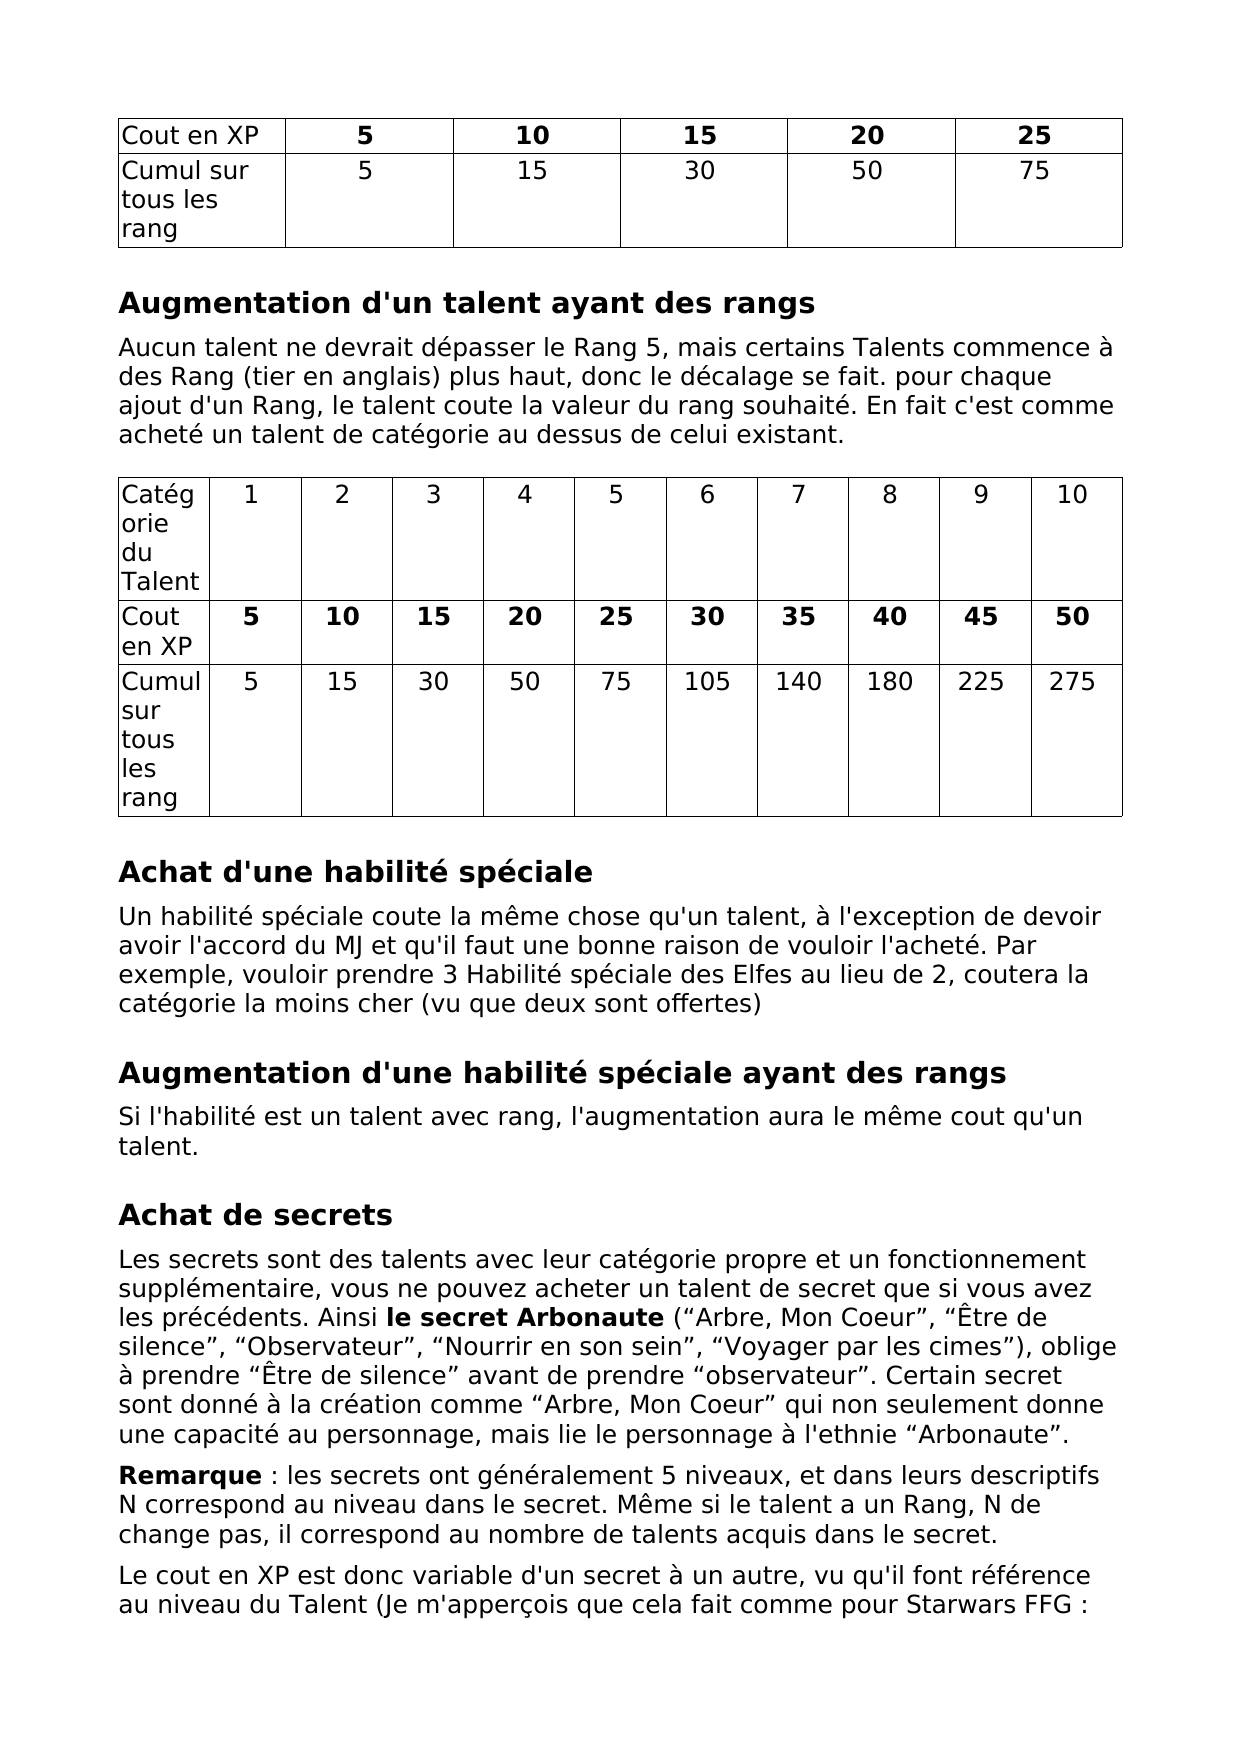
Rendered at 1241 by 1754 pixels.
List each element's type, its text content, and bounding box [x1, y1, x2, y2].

table_cell 40 [849, 601, 939, 664]
text Les secrets sont des talents avec leur catégorie propre et un fonctionnement supplémentaire, vous ne pouvez acheter un talent de secret que si vous avez les précédents. Ainsi le secret Arbonaute (“Arbre, Mon Coeur”, “Être de silence”, “Observateur”, “Nourrir en son sein”, “Voyager par les cimes”), oblige à prendre “Être de silence” avant de prendre “observateur”. Certain secret sont donné à la création comme “Arbre, Mon Coeur” qui non seulement donne une capacité au personnage, mais lie le personnage à l'ethnie “Arbonaute”. [118, 1245, 1122, 1449]
table_cell 275 [1032, 665, 1122, 816]
table_header 5 [575, 478, 666, 599]
table_header 6 [667, 478, 757, 599]
table_cell 5 [210, 665, 301, 816]
table_cell 30 [393, 665, 483, 816]
table_header 1 [210, 478, 301, 599]
table_cell 25 [575, 601, 666, 664]
table_cell 20 [484, 601, 574, 664]
table_cell 10 [302, 601, 392, 664]
table_cell 15 [302, 665, 392, 816]
table_cell 30 [621, 154, 787, 247]
table_header 4 [484, 478, 574, 599]
table_cell Cout en XP [119, 119, 285, 153]
text Aucun talent ne devrait dépasser le Rang 5, mais certains Talents commence à des Rang (tier en anglais) plus haut, donc le décalage se fait. pour chaque ajout d'un Rang, le talent coute la valeur du rang souhaité. En fait c'est comme acheté un talent de catégorie au dessus de celui existant. [118, 333, 1122, 450]
text Le cout en XP est donc variable d'un secret à un autre, vu qu'il font référence au niveau du Talent (Je m'apperçois que cela fait comme pour Starwars FFG : [118, 1562, 1122, 1620]
text Si l'habilité est un talent avec rang, l'augmentation aura le même cout qu'un talent. [118, 1103, 1122, 1161]
table_cell 5 [286, 119, 453, 153]
table_cell 15 [393, 601, 483, 664]
text Remarque : les secrets ont généralement 5 niveaux, et dans leurs descriptifs N correspond au niveau dans le secret. Même si le talent a un Rang, N de change pas, il correspond au nombre de talents acquis dans le secret. [118, 1462, 1122, 1549]
table_header 10 [1032, 478, 1122, 599]
table_cell 10 [454, 119, 620, 153]
subtitle Achat de secrets [118, 1198, 1122, 1232]
table_cell 50 [484, 665, 574, 816]
table_cell Cumul sur tous les rang [119, 665, 209, 816]
text Un habilité spéciale coute la même chose qu'un talent, à l'exception de devoir avoir l'accord du MJ et qu'il faut une bonne raison de vouloir l'acheté. Par exemple, vouloir prendre 3 Habilité spéciale des Elfes au lieu de 2, coutera la catégorie la moins cher (vu que deux sont offertes) [118, 902, 1122, 1019]
table_header 7 [758, 478, 848, 599]
table_header Catégorie du Talent [119, 478, 209, 599]
table_cell 225 [940, 665, 1031, 816]
table_cell 25 [956, 119, 1122, 153]
table_header 3 [393, 478, 483, 599]
table_header 8 [849, 478, 939, 599]
table_header 9 [940, 478, 1031, 599]
table_cell 30 [667, 601, 757, 664]
table_cell 75 [956, 154, 1122, 247]
table_cell 50 [788, 154, 955, 247]
subtitle Augmentation d'un talent ayant des rangs [118, 287, 1122, 321]
table_cell 15 [621, 119, 787, 153]
table_cell 15 [454, 154, 620, 247]
table_cell 45 [940, 601, 1031, 664]
subtitle Achat d'une habilité spéciale [118, 856, 1122, 889]
table_cell 5 [210, 601, 301, 664]
table_cell 5 [286, 154, 453, 247]
table_cell Cout en XP [119, 601, 209, 664]
table_cell 140 [758, 665, 848, 816]
table_cell 35 [758, 601, 848, 664]
table_cell Cumul sur tous les rang [119, 154, 285, 247]
table_cell 105 [667, 665, 757, 816]
table_cell 75 [575, 665, 666, 816]
table_cell 180 [849, 665, 939, 816]
table_cell 50 [1032, 601, 1122, 664]
table_header 2 [302, 478, 392, 599]
subtitle Augmentation d'une habilité spéciale ayant des rangs [118, 1056, 1122, 1090]
table_cell 20 [788, 119, 955, 153]
